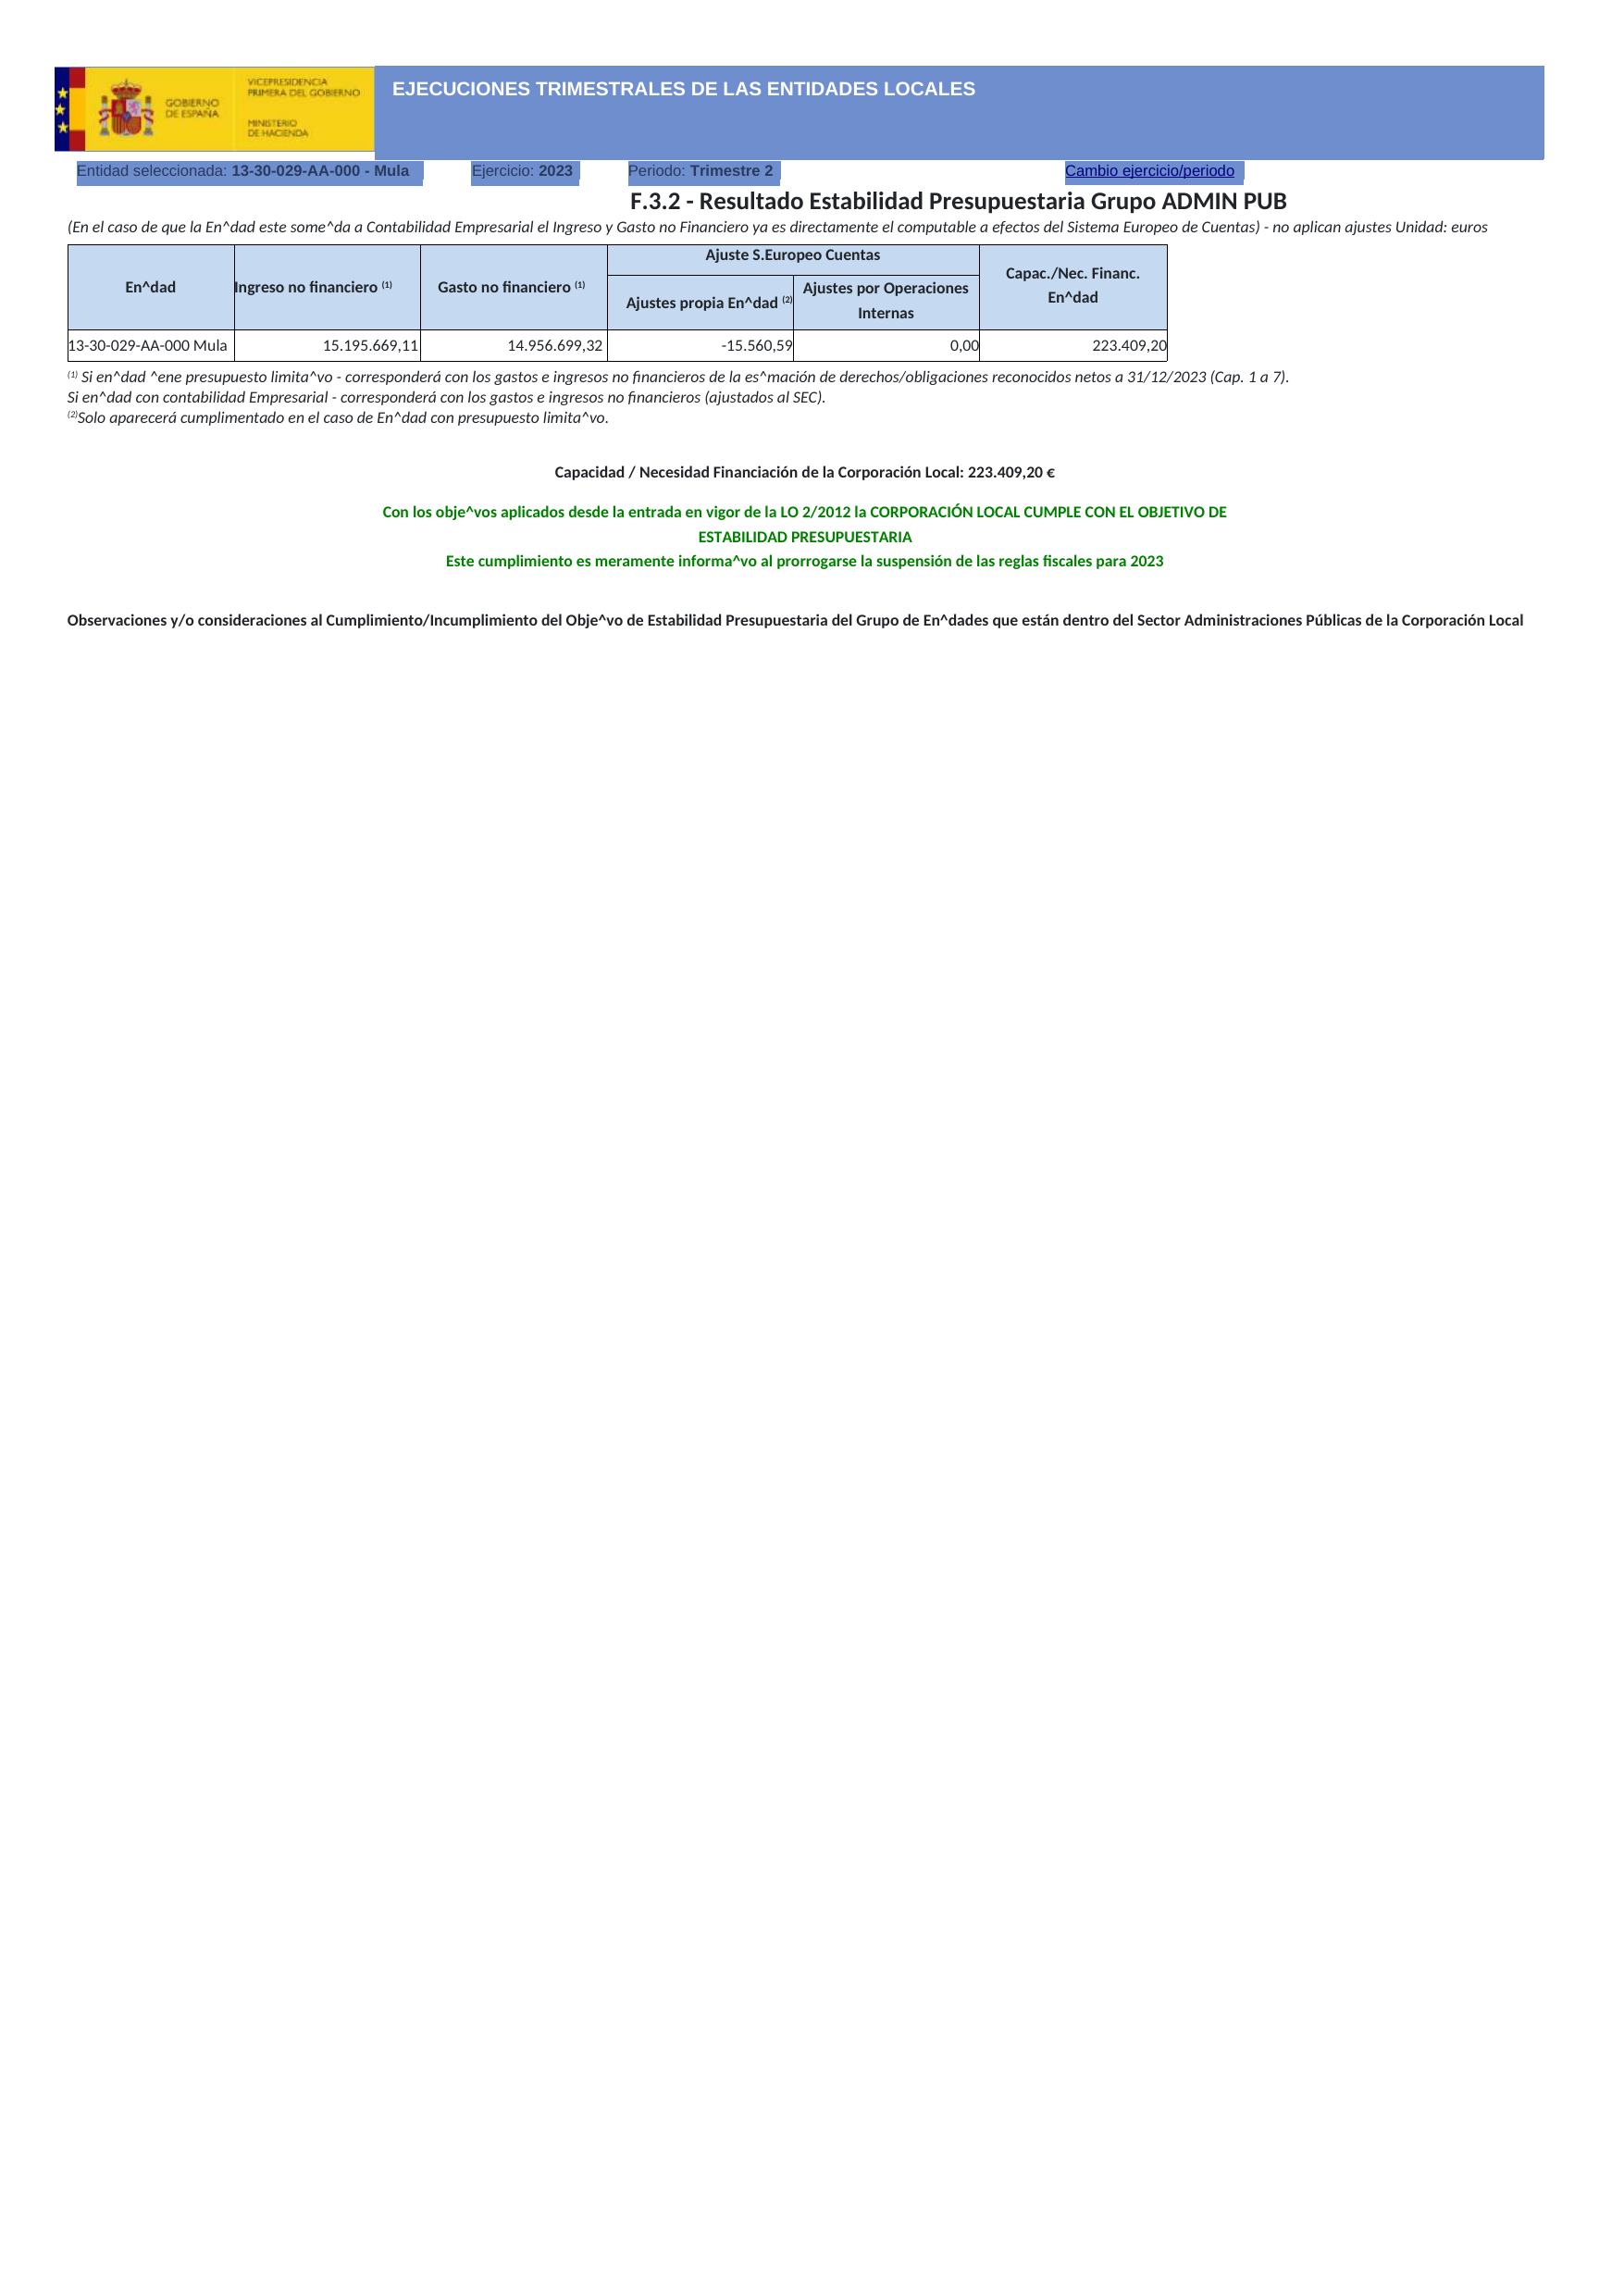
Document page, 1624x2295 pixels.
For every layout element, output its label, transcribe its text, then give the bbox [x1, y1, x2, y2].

table_cell -15.560,59 [608, 330, 793, 361]
text Este cumplimiento es meramente informa^vo al prorrogarse la suspensión de las reglas fiscales para 2023 [68, 551, 1543, 571]
text Si en^dad con contabilidad Empresarial - corresponderá con los gastos e ingresos no financieros (ajustados al SEC). [68, 387, 1543, 407]
table_header En^dad [68, 245, 234, 329]
text Observaciones y/o consideraciones al Cumplimiento/Incumplimiento del Obje^vo de Estabilidad Presupuestaria del Grupo de En^dades que están dentro del Sector Administraciones Públicas de la Corporación Local [68, 610, 1543, 630]
table_cell Ajustes propia En^dad (2) [608, 276, 793, 329]
text Periodo: Trimestre 2 [629, 162, 780, 179]
table_cell 14.956.699,32 [421, 330, 607, 361]
table_header Capac./Nec. Financ. En^dad [980, 245, 1167, 329]
text Con los obje^vos aplicados desde la entrada en vigor de la LO 2/2012 la CORPORACIÓN LOCAL CUMPLE CON EL OBJETIVO DE ESTABILIDAD PRESUPUESTARIA [68, 502, 1543, 546]
text (1) Si en^dad ^ene presupuesto limita^vo - corresponderá con los gastos e ingresos no financieros de la es^mación de derechos/obligaciones reconocidos netos a 31/12/2023 (Cap. 1 a 7). [68, 366, 1543, 387]
table_cell 13-30-029-AA-000 Mula [68, 330, 234, 361]
table_header Ingreso no financiero (1) [235, 245, 420, 329]
picture [55, 67, 375, 152]
text EJECUCIONES TRIMESTRALES DE LAS ENTIDADES LOCALES [376, 67, 1543, 159]
table_header Ajuste S.Europeo Cuentas [608, 245, 979, 275]
text Capacidad / Necesidad Financiación de la Corporación Local: 223.409,20 € [68, 462, 1543, 482]
text (2)Solo aparecerá cumplimentado en el caso de En^dad con presupuesto limita^vo. [68, 407, 1543, 427]
table_cell 15.195.669,11 [235, 330, 420, 361]
text F.3.2 - Resultado Estabilidad Presupuestaria Grupo ADMIN PUB [68, 186, 1543, 217]
table_cell 223.409,20 [980, 330, 1167, 361]
text Entidad seleccionada: 13-30-029-AA-000 - Mula [78, 162, 423, 179]
text Ejercicio: 2023 [473, 162, 579, 179]
table_header Gasto no financiero (1) [421, 245, 607, 329]
table_cell Ajustes por Operaciones Internas [794, 276, 979, 329]
text Cambio ejercicio/periodo [1066, 162, 1244, 179]
text (En el caso de que la En^dad este some^da a Contabilidad Empresarial el Ingreso y Gasto no Financiero ya es directamente el computable a efectos del Sistema Europeo de Cuentas) - no aplican ajustes Unidad: euros [68, 217, 1543, 236]
table_cell 0,00 [794, 330, 979, 361]
